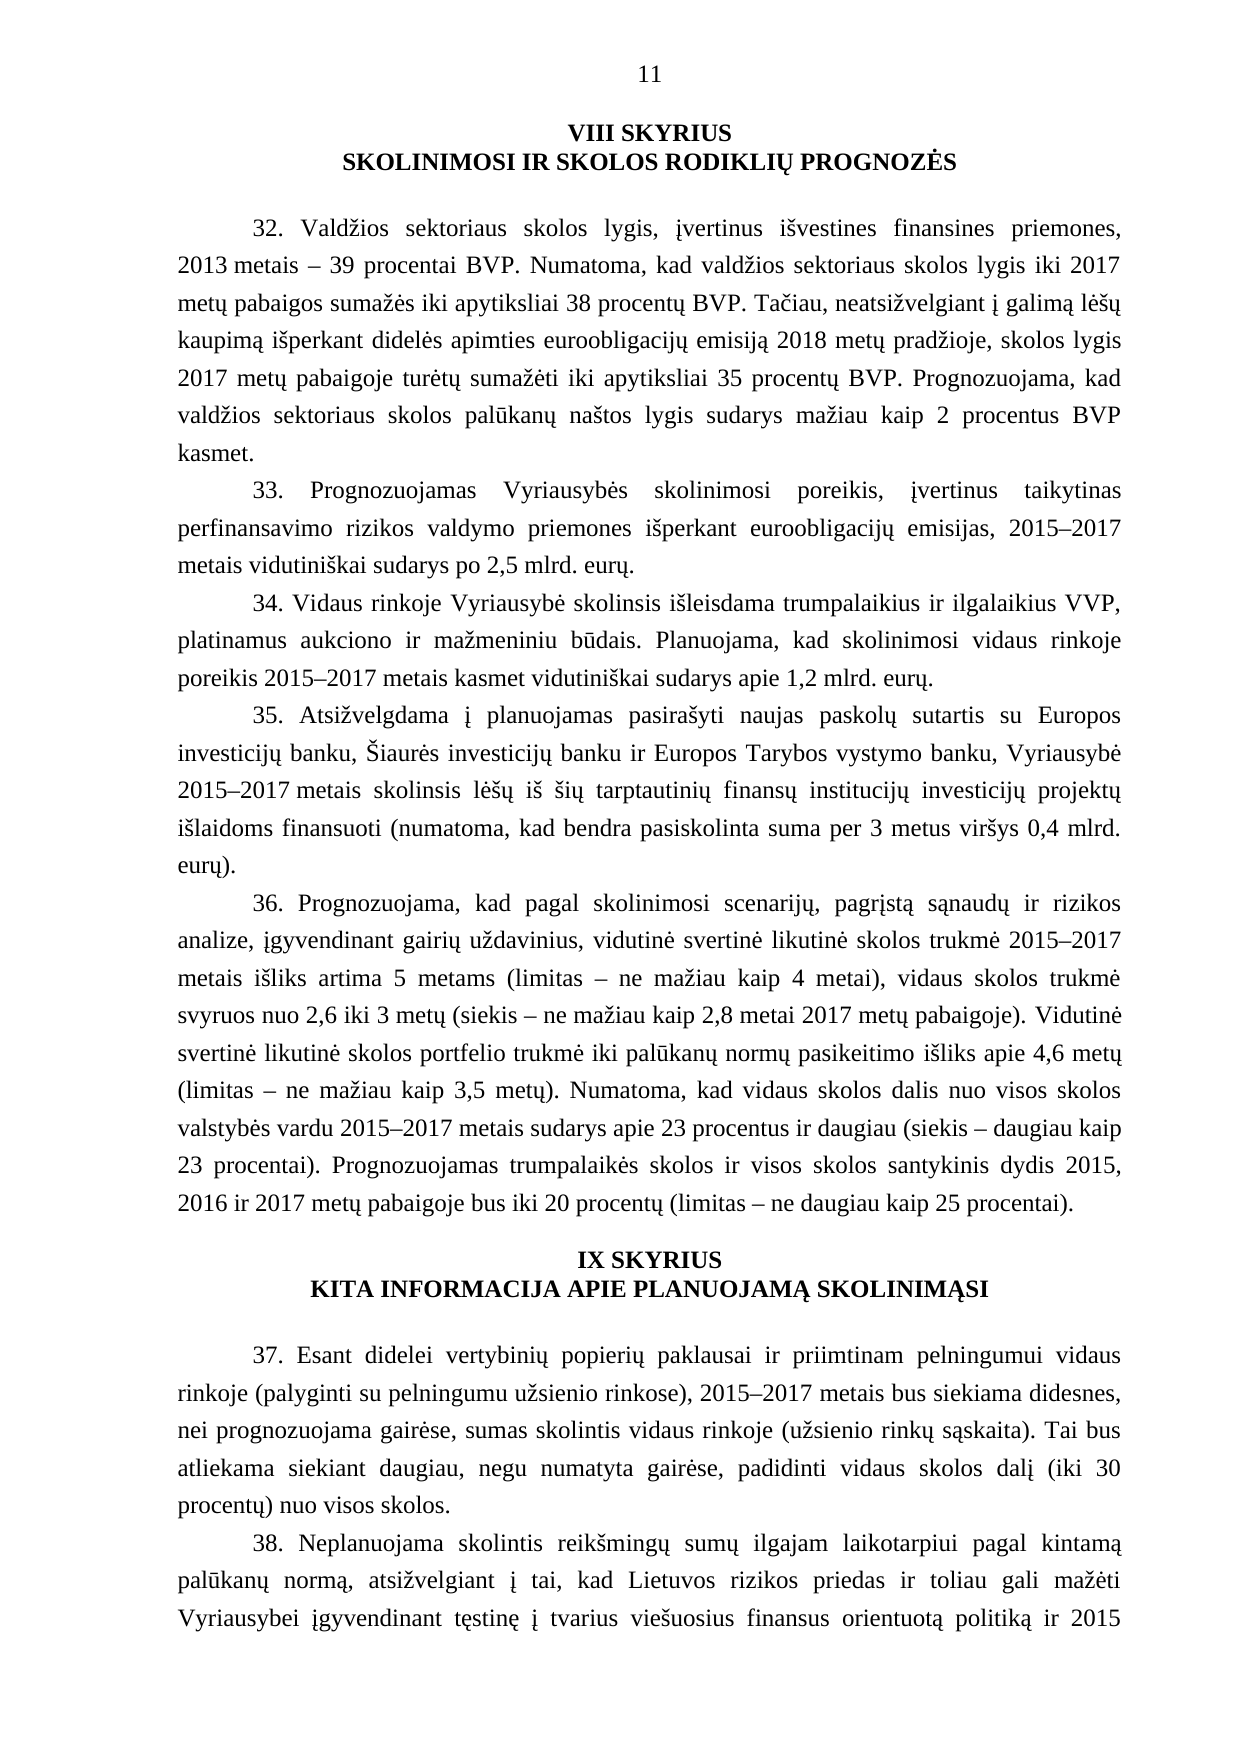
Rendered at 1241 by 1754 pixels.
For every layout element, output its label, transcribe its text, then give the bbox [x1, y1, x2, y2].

text 34. Vidaus rinkoje Vyriausybė skolinsis išleisdama trumpalaikius ir ilgalaikius VVP, platinamus aukciono ir mažmeniniu būdais. Planuojama, kad skolinimosi vidaus rinkoje poreikis 2015–2017 metais kasmet vidutiniškai sudarys apie 1,2 mlrd. eurų. [177, 579, 1122, 692]
text 37. Esant didelei vertybinių popierių paklausai ir priimtinam pelningumui vidaus rinkoje (palyginti su pelningumu užsienio rinkose), 2015–2017 metais bus siekiama didesnes, nei prognozuojama gairėse, sumas skolintis vidaus rinkoje (užsienio rinkų sąskaita). Tai bus atliekama siekiant daugiau, negu numatyta gairėse, padidinti vidaus skolos dalį (iki 30 procentų) nuo visos skolos. [177, 1332, 1122, 1519]
text VIII SKYRIUS [177, 118, 1122, 147]
text IX SKYRIUS [177, 1246, 1122, 1274]
text 35. Atsižvelgdama į planuojamas pasirašyti naujas paskolų sutartis su Europos investicijų banku, Šiaurės investicijų banku ir Europos Tarybos vystymo banku, Vyriausybė 2015–2017 metais skolinsis lėšų iš šių tarptautinių finansų institucijų investicijų projektų išlaidoms finansuoti (numatoma, kad bendra pasiskolinta suma per 3 metus viršys 0,4 mlrd. eurų). [177, 692, 1122, 879]
text 38. Neplanuojama skolintis reikšmingų sumų ilgajam laikotarpiui pagal kintamą palūkanų normą, atsižvelgiant į tai, kad Lietuvos rizikos priedas ir toliau gali mažėti Vyriausybei įgyvendinant tęstinę į tvarius viešuosius finansus orientuotą politiką ir 2015 [177, 1519, 1122, 1632]
text SKOLINIMOSI IR SKOLOS RODIKLIŲ PROGNOZĖS [177, 147, 1122, 176]
text 33. Prognozuojamas Vyriausybės skolinimosi poreikis, įvertinus taikytinas perfinansavimo rizikos valdymo priemones išperkant euroobligacijų emisijas, 2015–2017 metais vidutiniškai sudarys po 2,5 mlrd. eurų. [177, 467, 1122, 579]
text 32. Valdžios sektoriaus skolos lygis, įvertinus išvestines finansines priemones, 2013 metais – 39 procentai BVP. Numatoma, kad valdžios sektoriaus skolos lygis iki 2017 metų pabaigos sumažės iki apytiksliai 38 procentų BVP. Tačiau, neatsižvelgiant į galimą lėšų kaupimą išperkant didelės apimties euroobligacijų emisiją 2018 metų pradžioje, skolos lygis 2017 metų pabaigoje turėtų sumažėti iki apytiksliai 35 procentų BVP. Prognozuojama, kad valdžios sektoriaus skolos palūkanų naštos lygis sudarys mažiau kaip 2 procentus BVP kasmet. [177, 204, 1122, 467]
text KITA INFORMACIJA APIE PLANUOJAMĄ SKOLINIMĄSI [177, 1274, 1122, 1303]
text 36. Prognozuojama, kad pagal skolinimosi scenarijų, pagrįstą sąnaudų ir rizikos analize, įgyvendinant gairių uždavinius, vidutinė svertinė likutinė skolos trukmė 2015–2017 metais išliks artima 5 metams (limitas – ne mažiau kaip 4 metai), vidaus skolos trukmė svyruos nuo 2,6 iki 3 metų (siekis – ne mažiau kaip 2,8 metai 2017 metų pabaigoje). Vidutinė svertinė likutinė skolos portfelio trukmė iki palūkanų normų pasikeitimo išliks apie 4,6 metų (limitas – ne mažiau kaip 3,5 metų). Numatoma, kad vidaus skolos dalis nuo visos skolos valstybės vardu 2015–2017 metais sudarys apie 23 procentus ir daugiau (siekis – daugiau kaip 23 procentai). Prognozuojamas trumpalaikės skolos ir visos skolos santykinis dydis 2015, 2016 ir 2017 metų pabaigoje bus iki 20 procentų (limitas – ne daugiau kaip 25 procentai). [177, 879, 1122, 1217]
